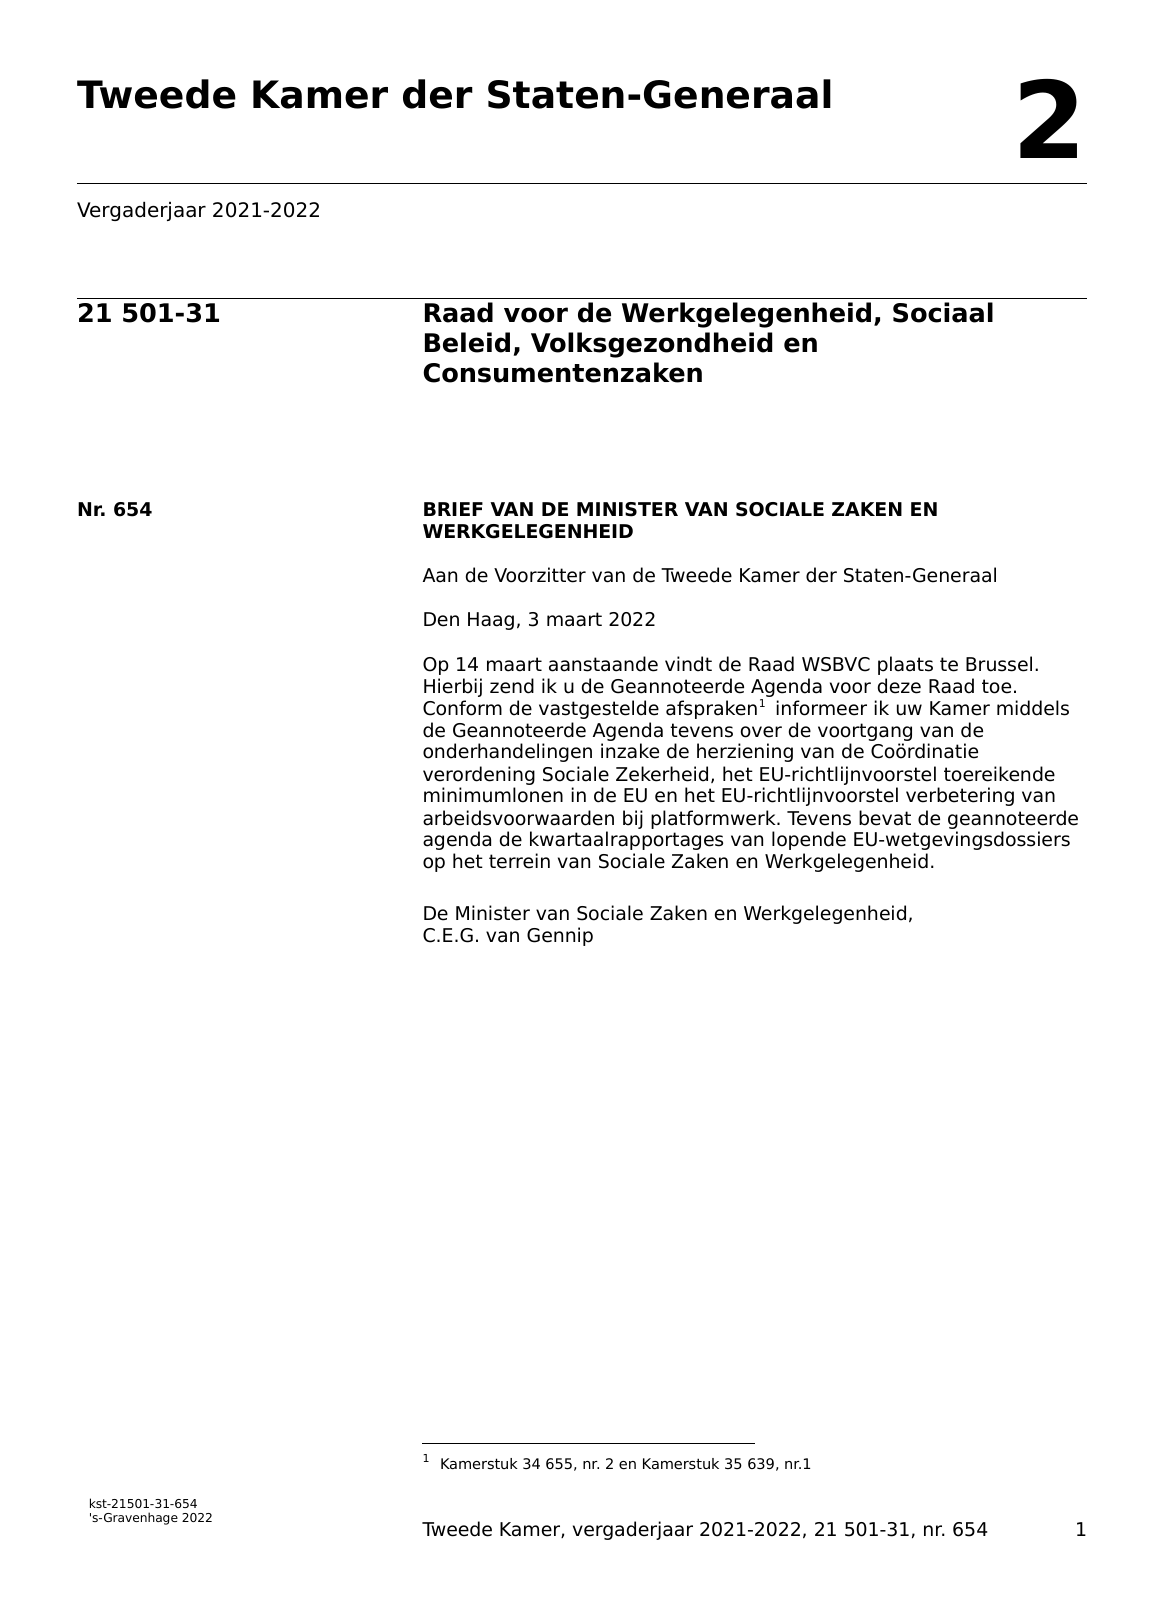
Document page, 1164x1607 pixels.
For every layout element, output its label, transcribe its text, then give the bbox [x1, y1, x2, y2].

text 's-Gravenhage 2022 [88, 1511, 323, 1525]
text kst-21501-31-654 [88, 1497, 323, 1511]
table_header Tweede Kamer der Staten-Generaal [77, 59, 886, 183]
table_header 2 [886, 59, 1087, 183]
text Den Haag, 3 maart 2022 [422, 609, 1087, 631]
subtitle 21 501-31 Raad voor de Werkgelegenheid, Sociaal Beleid, Volksgezondheid en Consumentenzaken [77, 299, 1087, 388]
text De Minister van Sociale Zaken en Werkgelegenheid, C.E.G. van Gennip [422, 903, 1087, 947]
text Op 14 maart aanstaande vindt de Raad WSBVC plaats te Brussel. Hierbij zend ik u de Geannoteerde Agenda voor deze Raad toe. Conform de vastgestelde afspraken informeer ik uw Kamer middels de Geannoteerde Agenda tevens over de voortgang van de onderhandelingen inzake de herziening van de Coördinatie verordening Sociale Zekerheid, het EU-richtlijnvoorstel toereikende minimumlonen in de EU en het EU-richtlijnvoorstel verbetering van arbeidsvoorwaarden bij platformwerk. Tevens bevat de geannoteerde agenda de kwartaalrapportages van lopende EU-wetgevingsdossiers op het terrein van Sociale Zaken en Werkgelegenheid. [422, 653, 1087, 873]
text Kamerstuk 34 655, nr. 2 en Kamerstuk 35 639, nr.1 [422, 1452, 1087, 1474]
table_cell Vergaderjaar 2021-2022 [77, 184, 1087, 298]
subtitle Nr. 654 BRIEF VAN DE MINISTER VAN SOCIALE ZAKEN EN WERKGELEGENHEID [77, 499, 1087, 543]
text Aan de Voorzitter van de Tweede Kamer der Staten-Generaal [422, 565, 1087, 587]
